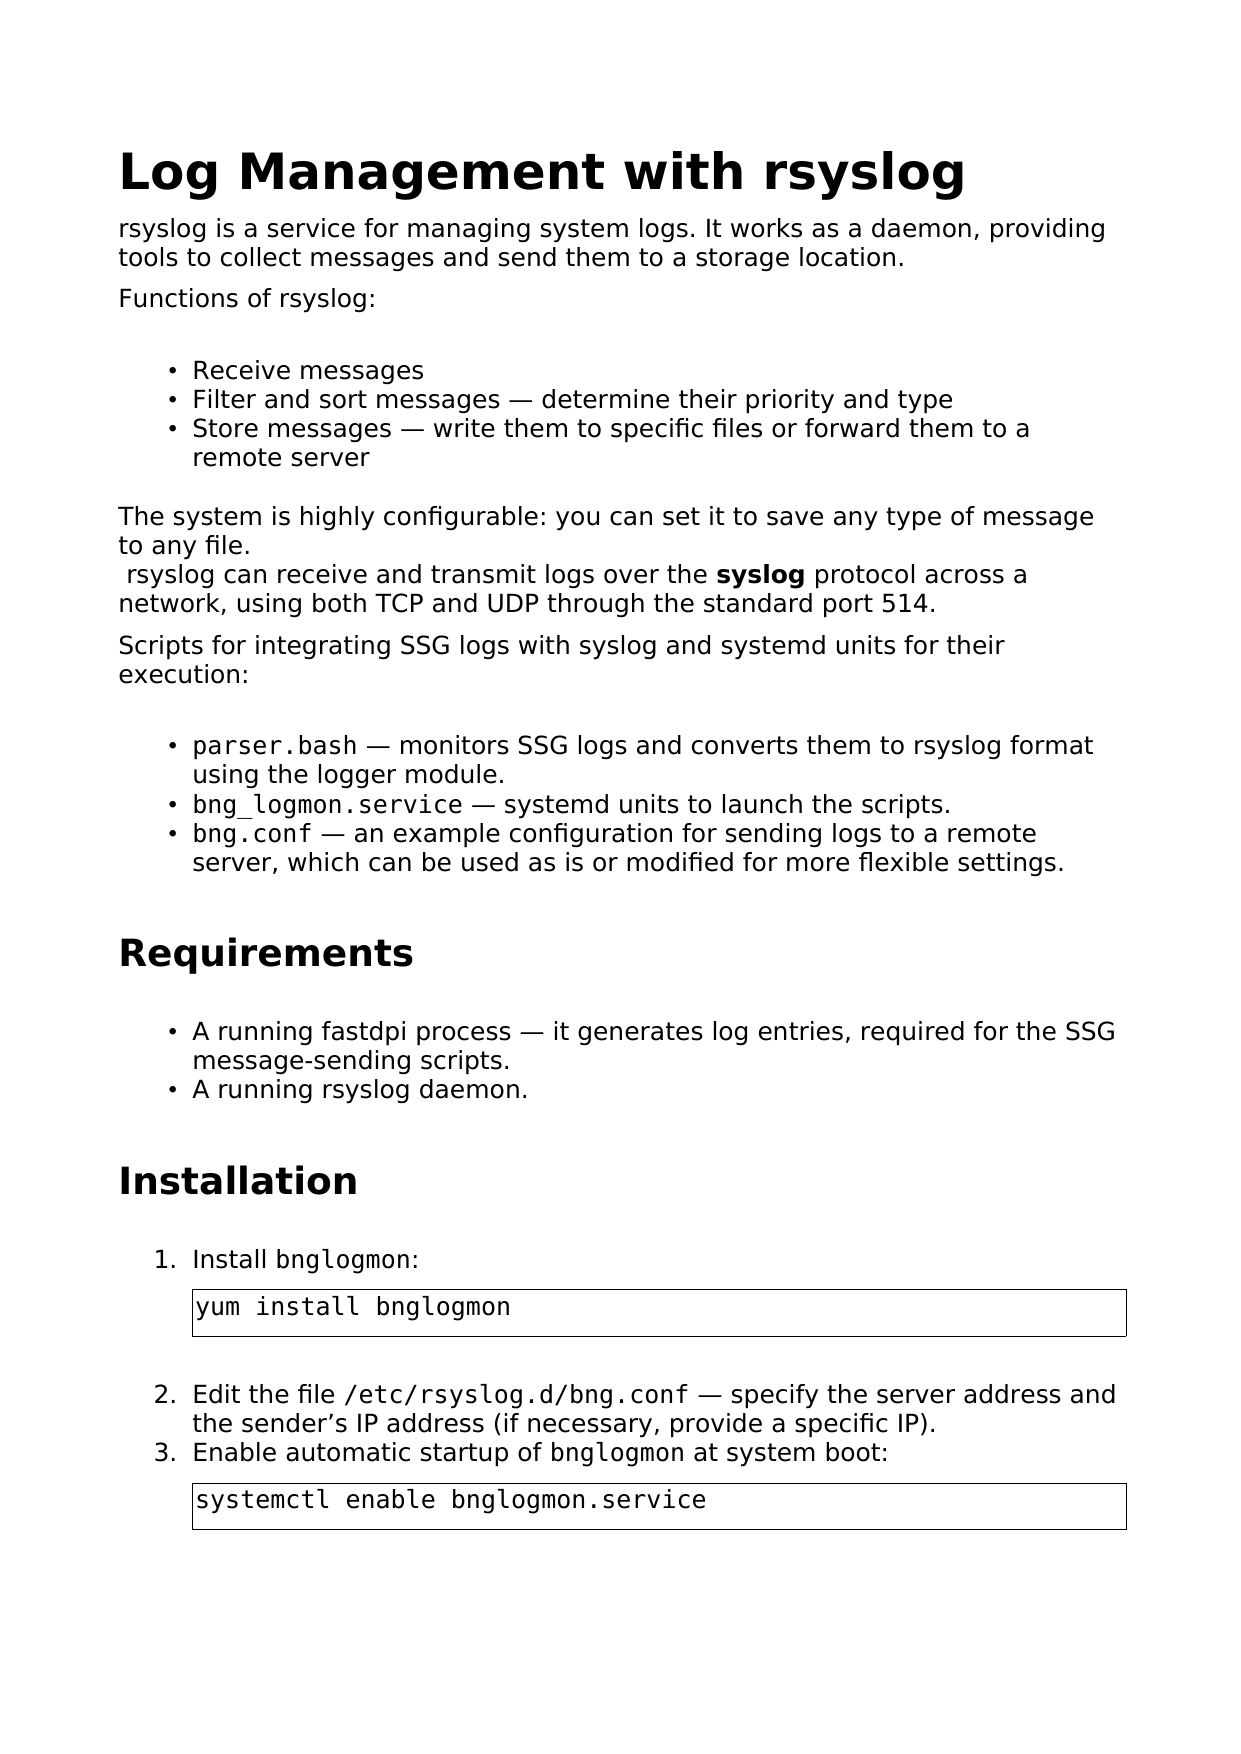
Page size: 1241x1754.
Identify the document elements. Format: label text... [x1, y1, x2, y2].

list Receive messages [177, 356, 1122, 385]
text Functions of rsyslog: [118, 285, 1122, 314]
list A running rsyslog daemon. [177, 1076, 1122, 1105]
table_header yum install bnglogmon [193, 1290, 1126, 1336]
subtitle Requirements [118, 932, 1122, 975]
list Store messages — write them to specific files or forward them to a remote server [177, 414, 1122, 472]
text Scripts for integrating SSG logs with syslog and systemd units for their execution: [118, 631, 1122, 689]
list Edit the file /etc/rsyslog.d/bng.conf — specify the server address and the sender’s IP address (if necessary, provide a specific IP). [177, 1380, 1122, 1438]
list bng.conf — an example configuration for sending logs to a remote server, which can be used as is or modified for more flexible settings. [177, 819, 1122, 877]
list Filter and sort messages — determine their priority and type [177, 385, 1122, 414]
list A running fastdpi process — it generates log entries, required for the SSG message-sending scripts. [177, 1017, 1122, 1076]
text The system is highly configurable: you can set it to save any type of message to any file. rsyslog can receive and transmit logs over the syslog protocol across a network, using both TCP and UDP through the standard port 514. [118, 502, 1122, 619]
text rsyslog is a service for managing system logs. It works as a daemon, providing tools to collect messages and send them to a storage location. [118, 214, 1122, 272]
list Enable automatic startup of bnglogmon at system boot: [177, 1438, 1122, 1468]
list bng_logmon.service — systemd units to launch the scripts. [177, 790, 1122, 819]
list Install bnglogmon: [177, 1245, 1122, 1274]
subtitle Log Management with rsyslog [118, 143, 1122, 201]
list parser.bash — monitors SSG logs and converts them to rsyslog format using the logger module. [177, 731, 1122, 790]
table_header systemctl enable bnglogmon.service [193, 1484, 1126, 1529]
subtitle Installation [118, 1159, 1122, 1203]
